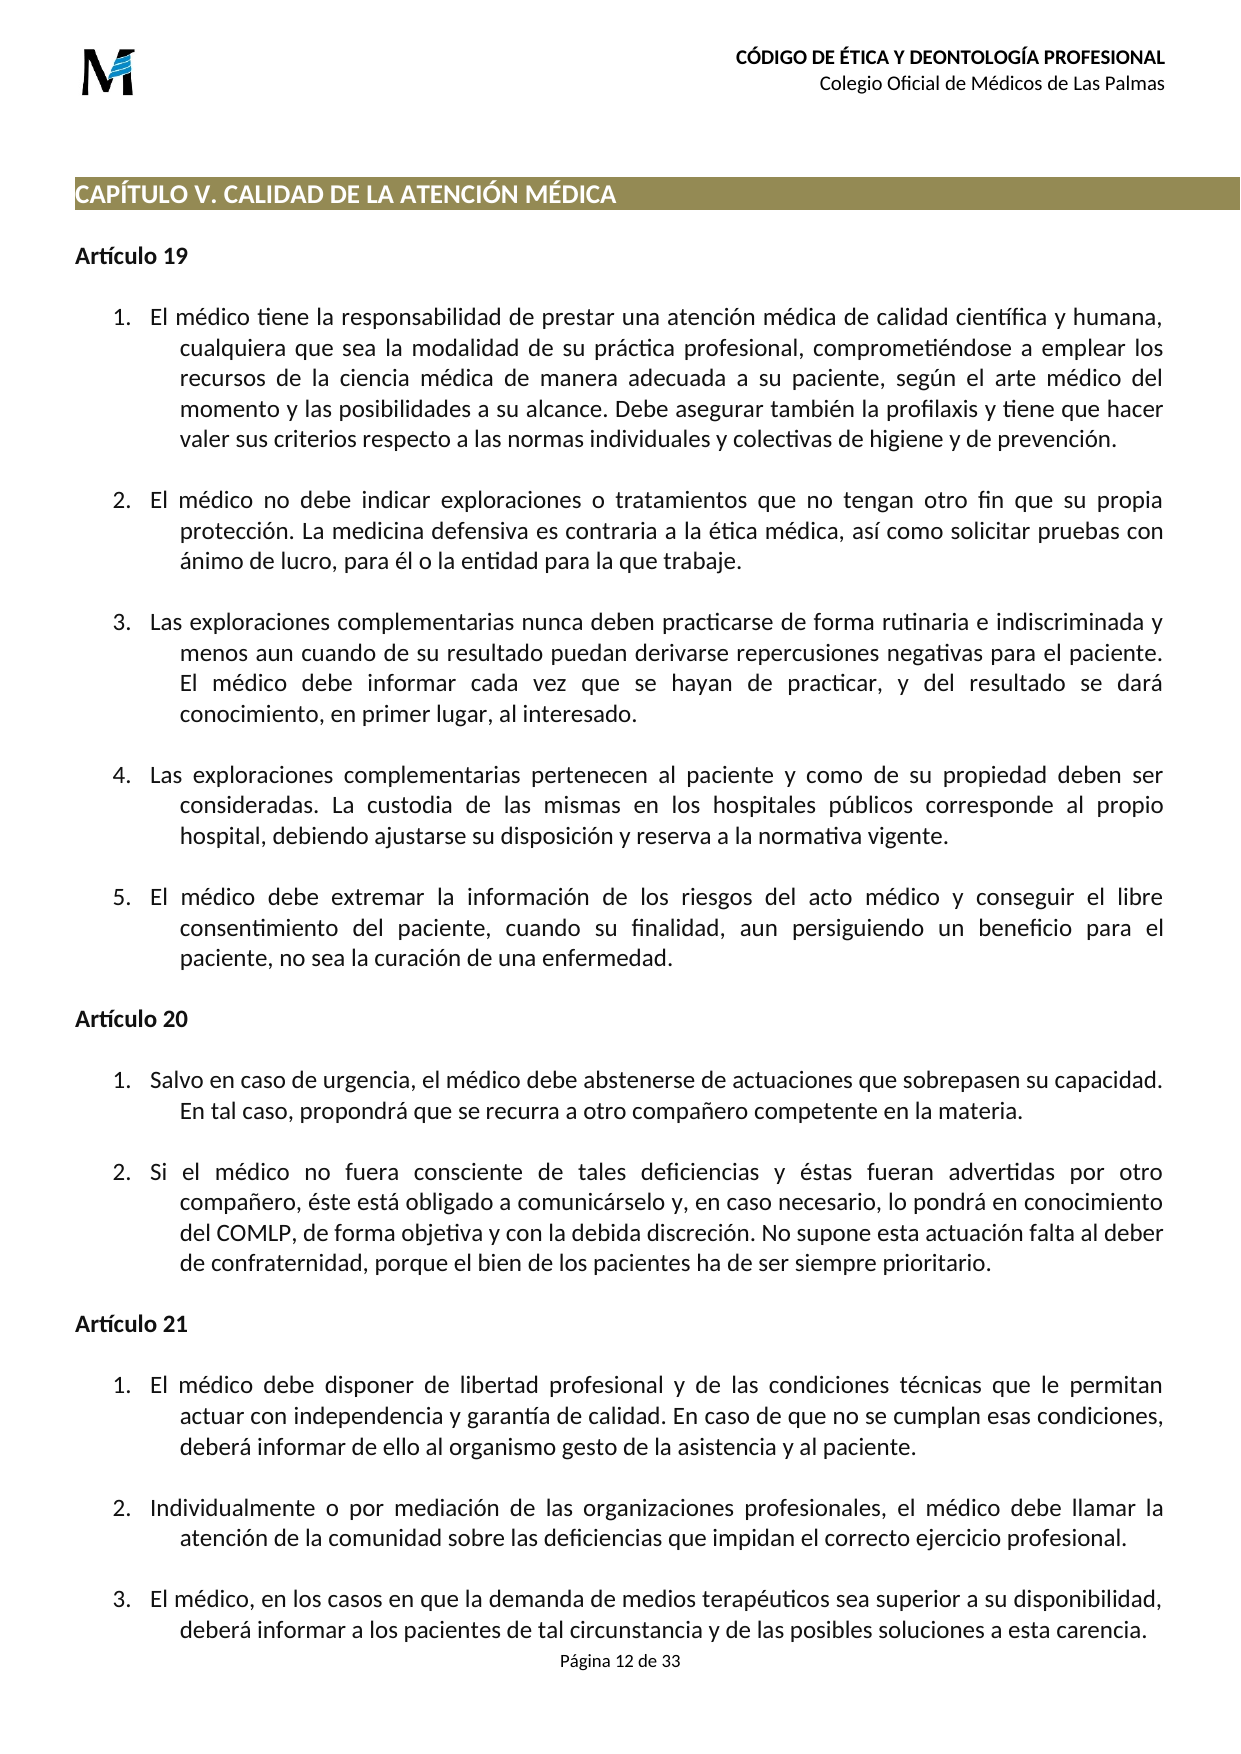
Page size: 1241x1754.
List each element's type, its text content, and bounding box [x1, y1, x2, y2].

list El médico tiene la responsabilidad de prestar una atención médica de calidad científica y humana, cualquiera que sea la modalidad de su práctica profesional, comprometiéndose a emplear los recursos de la ciencia médica de manera adecuada a su paciente, según el arte médico del momento y las posibilidades a su alcance. Debe asegurar también la profilaxis y tiene que hacer valer sus criterios respecto a las normas individuales y colectivas de higiene y de prevención. [112, 301, 1165, 454]
list Si el médico no fuera consciente de tales deficiencias y éstas fueran advertidas por otro compañero, éste está obligado a comunicárselo y, en caso necesario, lo pondrá en conocimiento del COMLP, de forma objetiva y con la debida discreción. No supone esta actuación falta al deber de confraternidad, porque el bien de los pacientes ha de ser siempre prioritario. [112, 1156, 1165, 1278]
list El médico debe extremar la información de los riesgos del acto médico y conseguir el libre consentimiento del paciente, cuando su finalidad, aun persiguiendo un beneficio para el paciente, no sea la curación de una enfermedad. [112, 881, 1165, 973]
list Las exploraciones complementarias pertenecen al paciente y como de su propiedad deben ser consideradas. La custodia de las mismas en los hospitales públicos corresponde al propio hospital, debiendo ajustarse su disposición y reserva a la normativa vigente. [112, 759, 1165, 851]
list El médico, en los casos en que la demanda de medios terapéuticos sea superior a su disponibilidad, deberá informar a los pacientes de tal circunstancia y de las posibles soluciones a esta carencia. [112, 1583, 1165, 1644]
text Artículo 21 [75, 1308, 1165, 1339]
list Las exploraciones complementarias nunca deben practicarse de forma rutinaria e indiscriminada y menos aun cuando de su resultado puedan derivarse repercusiones negativas para el paciente. El médico debe informar cada vez que se hayan de practicar, y del resultado se dará conocimiento, en primer lugar, al interesado. [112, 607, 1165, 729]
list El médico no debe indicar exploraciones o tratamientos que no tengan otro fin que su propia protección. La medicina defensiva es contraria a la ética médica, así como solicitar pruebas con ánimo de lucro, para él o la entidad para la que trabaje. [112, 484, 1165, 576]
list Individualmente o por mediación de las organizaciones profesionales, el médico debe llamar la atención de la comunidad sobre las deficiencias que impidan el correcto ejercicio profesional. [112, 1492, 1165, 1553]
text Artículo 20 [75, 1003, 1165, 1034]
list El médico debe disponer de libertad profesional y de las condiciones técnicas que le permitan actuar con independencia y garantía de calidad. En caso de que no se cumplan esas condiciones, deberá informar de ello al organismo gesto de la asistencia y al paciente. [112, 1369, 1165, 1461]
text Artículo 19 [75, 240, 1165, 271]
list Salvo en caso de urgencia, el médico debe abstenerse de actuaciones que sobrepasen su capacidad. En tal caso, propondrá que se recurra a otro compañero competente en la materia. [112, 1064, 1165, 1125]
text CAPÍTULO V. CALIDAD DE LA ATENCIÓN MÉDICA [75, 177, 1240, 210]
